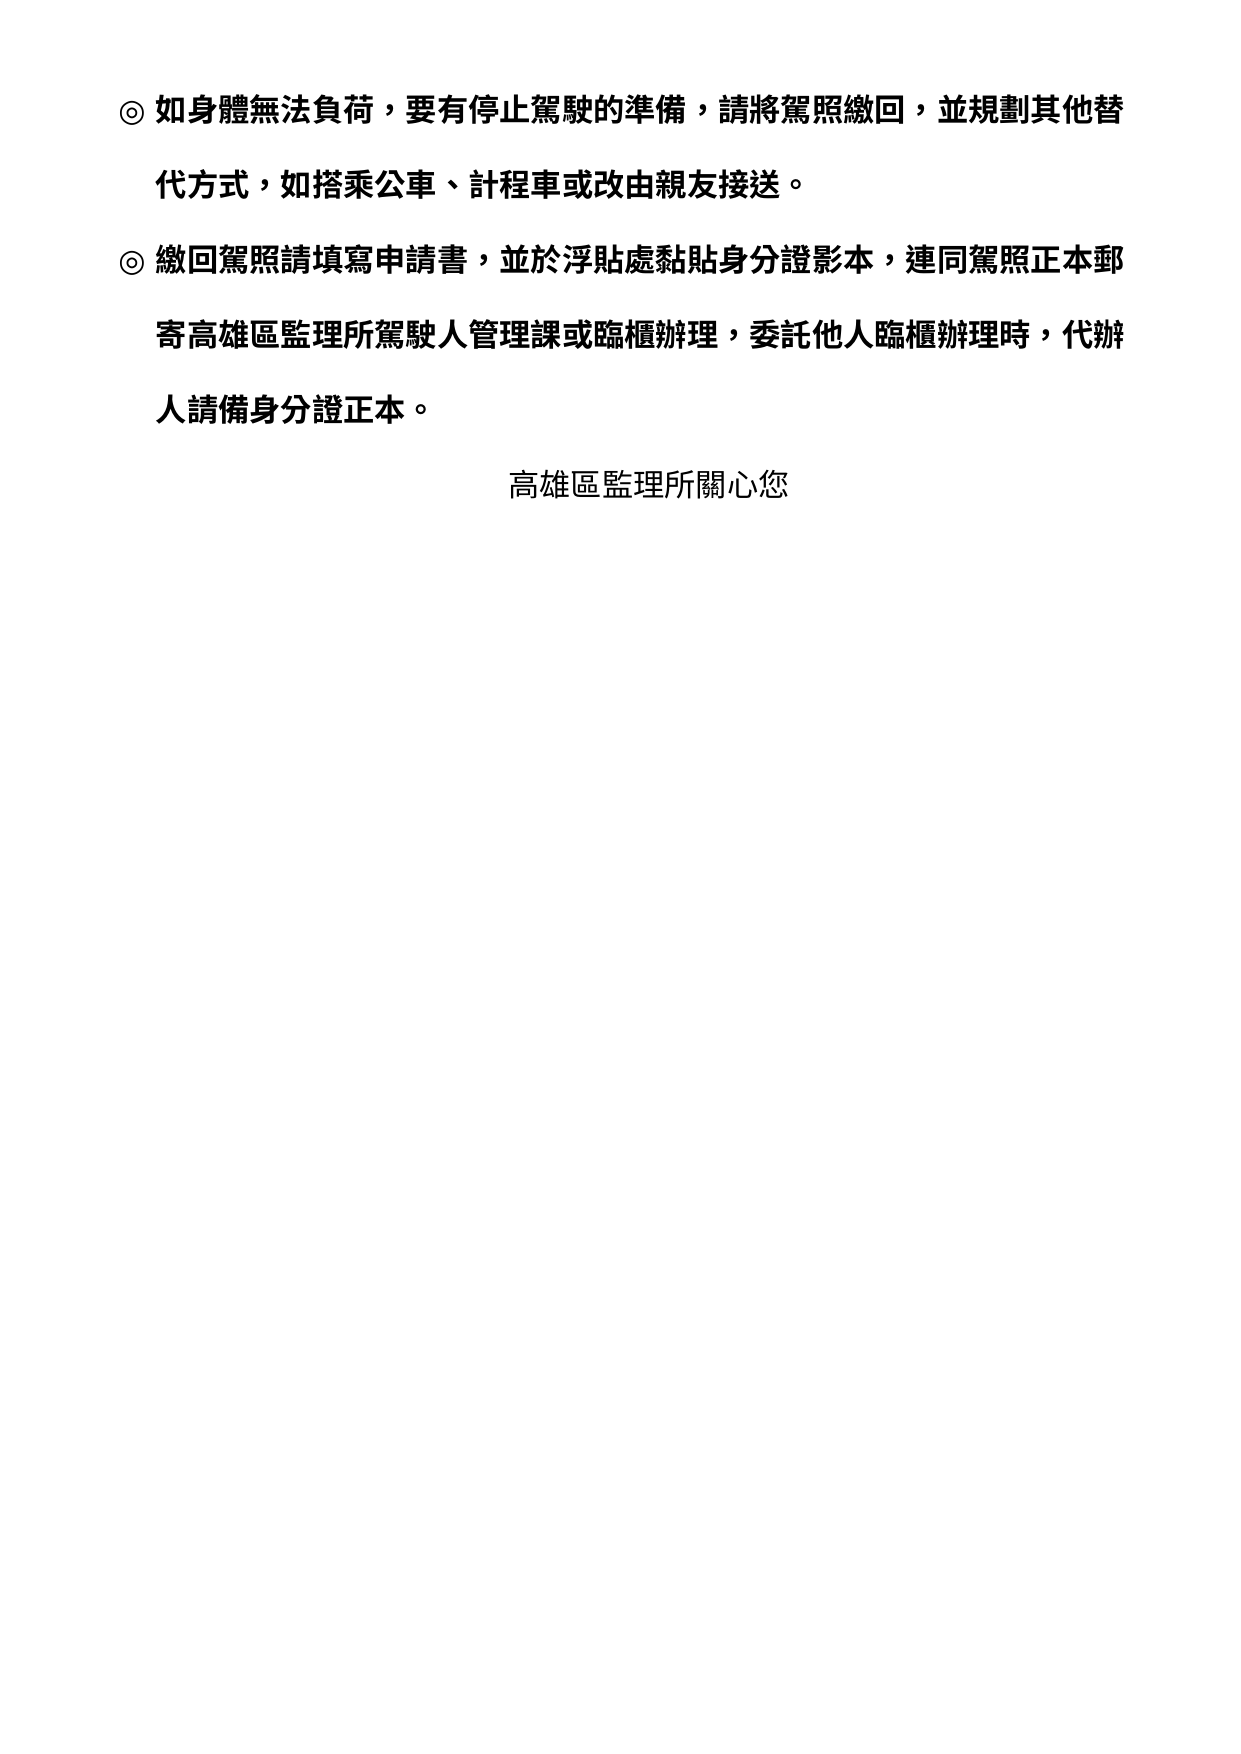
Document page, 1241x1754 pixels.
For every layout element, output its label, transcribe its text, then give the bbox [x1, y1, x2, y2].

text 高雄區監理所關心您 [118, 446, 1152, 521]
list 如身體無法負荷，要有停止駕駛的準備，請將駕照繳回，並規劃其他替代方式，如搭乘公車、計程車或改由親友接送。 [118, 71, 1152, 221]
list 繳回駕照請填寫申請書，並於浮貼處黏貼身分證影本，連同駕照正本郵寄高雄區監理所駕駛人管理課或臨櫃辦理，委託他人臨櫃辦理時，代辦人請備身分證正本。 [118, 221, 1152, 446]
